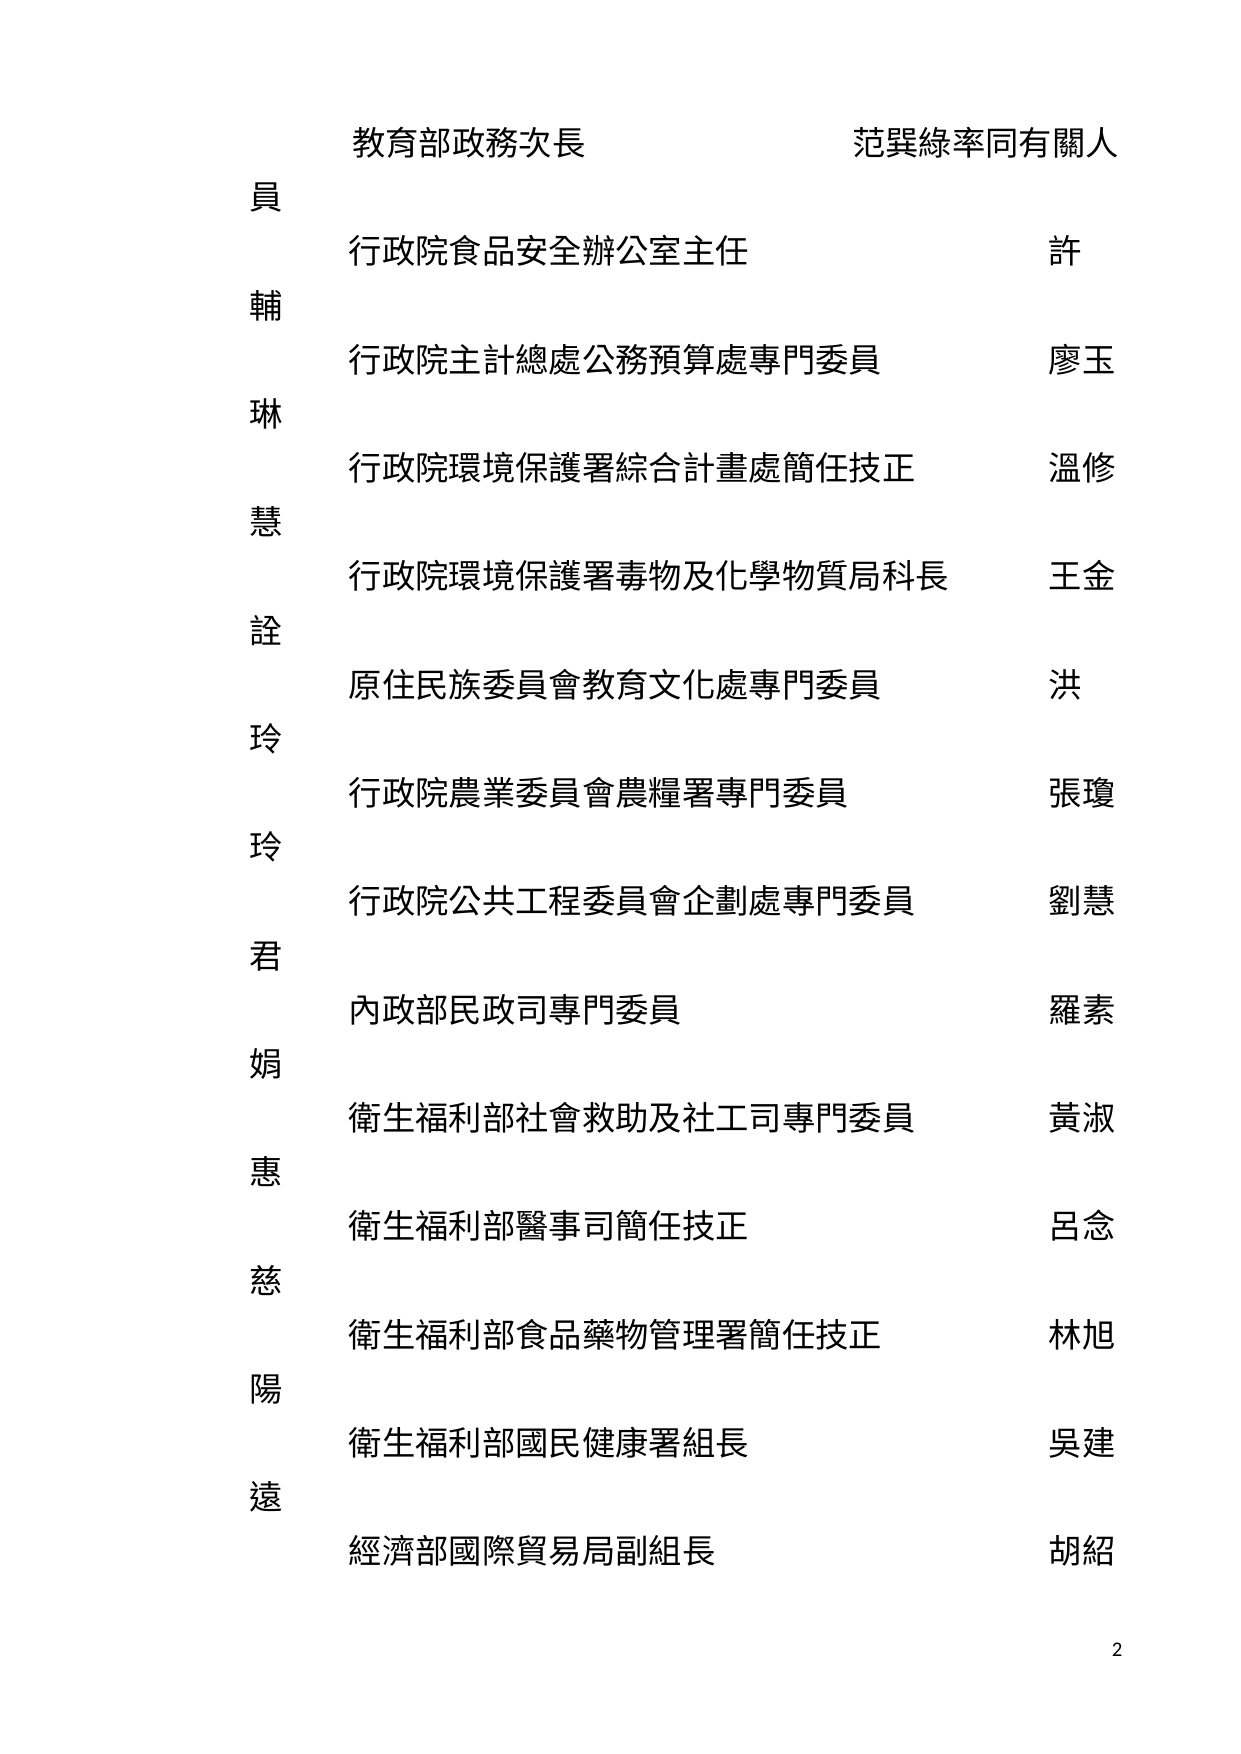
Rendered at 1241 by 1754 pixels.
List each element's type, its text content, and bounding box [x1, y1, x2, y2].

text 衛生福利部醫事司簡任技正 呂念慈 [149, 1196, 1122, 1304]
text 內政部民政司專門委員 羅素娟 [149, 979, 1122, 1087]
text 行政院食品安全辦公室主任 許 輔 [149, 221, 1122, 329]
text 行政院環境保護署綜合計畫處簡任技正 溫修慧 [149, 437, 1122, 546]
text 經濟部國際貿易局副組長 胡紹 [149, 1521, 1122, 1575]
text 行政院主計總處公務預算處專門委員 廖玉琳 [149, 329, 1122, 437]
text 衛生福利部食品藥物管理署簡任技正 林旭陽 [149, 1304, 1122, 1412]
text 行政院公共工程委員會企劃處專門委員 劉慧君 [149, 871, 1122, 979]
text 原住民族委員會教育文化處專門委員 洪 玲 [149, 654, 1122, 762]
text 行政院環境保護署毒物及化學物質局科長 王金詮 [149, 546, 1122, 654]
text 衛生福利部國民健康署組長 吳建遠 [149, 1412, 1122, 1521]
text 教育部政務次長 范巽綠率同有關人員 [149, 112, 1122, 221]
text 行政院農業委員會農糧署專門委員 張瓊玲 [149, 762, 1122, 871]
text 衛生福利部社會救助及社工司專門委員 黃淑惠 [149, 1087, 1122, 1196]
